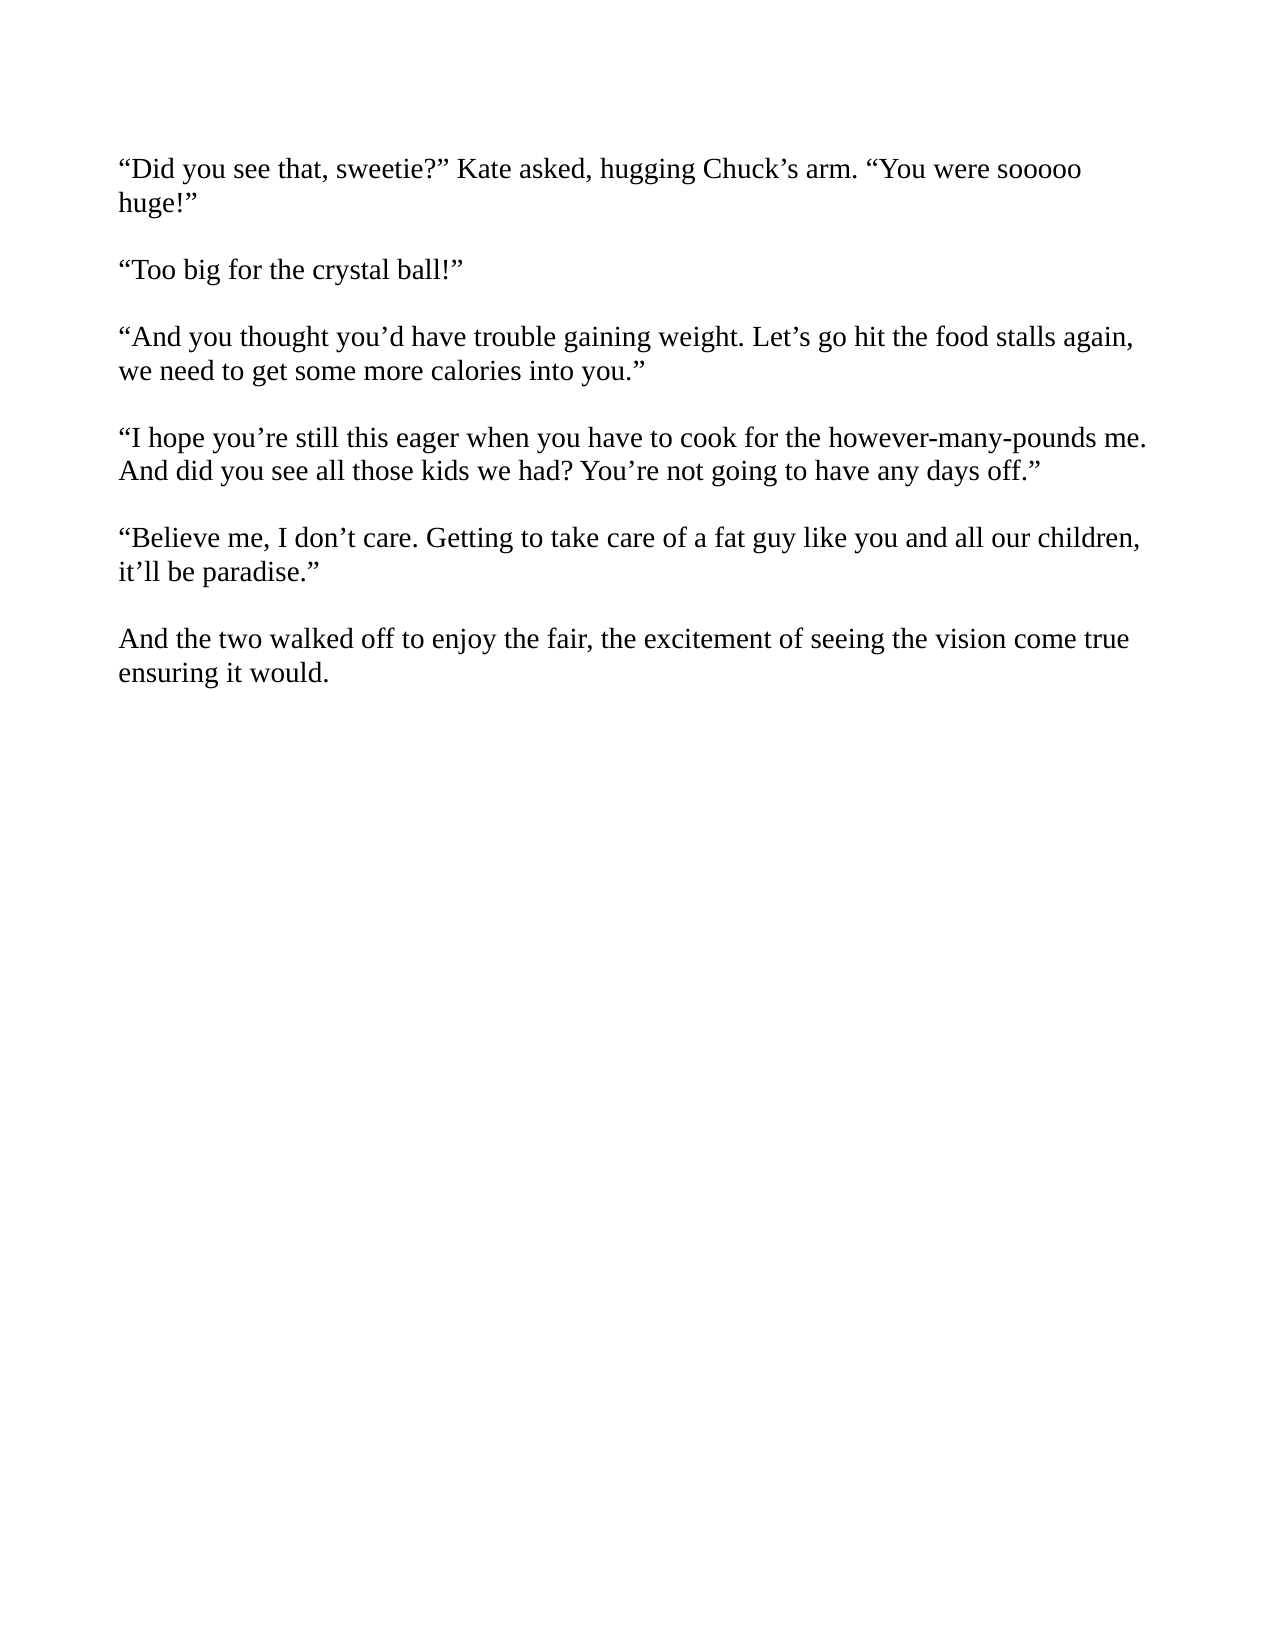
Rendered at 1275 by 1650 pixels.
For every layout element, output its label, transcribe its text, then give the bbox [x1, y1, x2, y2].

text “Too big for the crystal ball!” [118, 252, 1157, 286]
text And the two walked off to enjoy the fair, the excitement of seeing the vision come true ensuring it would. [118, 621, 1157, 688]
text “Did you see that, sweetie?” Kate asked, hugging Chuck’s arm. “You were sooooo huge!” [118, 152, 1157, 219]
text “Believe me, I don’t care. Getting to take care of a fat guy like you and all our children, it’ll be paradise.” [118, 521, 1157, 588]
text “And you thought you’d have trouble gaining weight. Let’s go hit the food stalls again, we need to get some more calories into you.” [118, 319, 1157, 386]
text “I hope you’re still this eager when you have to cook for the however-many-pounds me. And did you see all those kids we had? You’re not going to have any days off.” [118, 420, 1157, 487]
